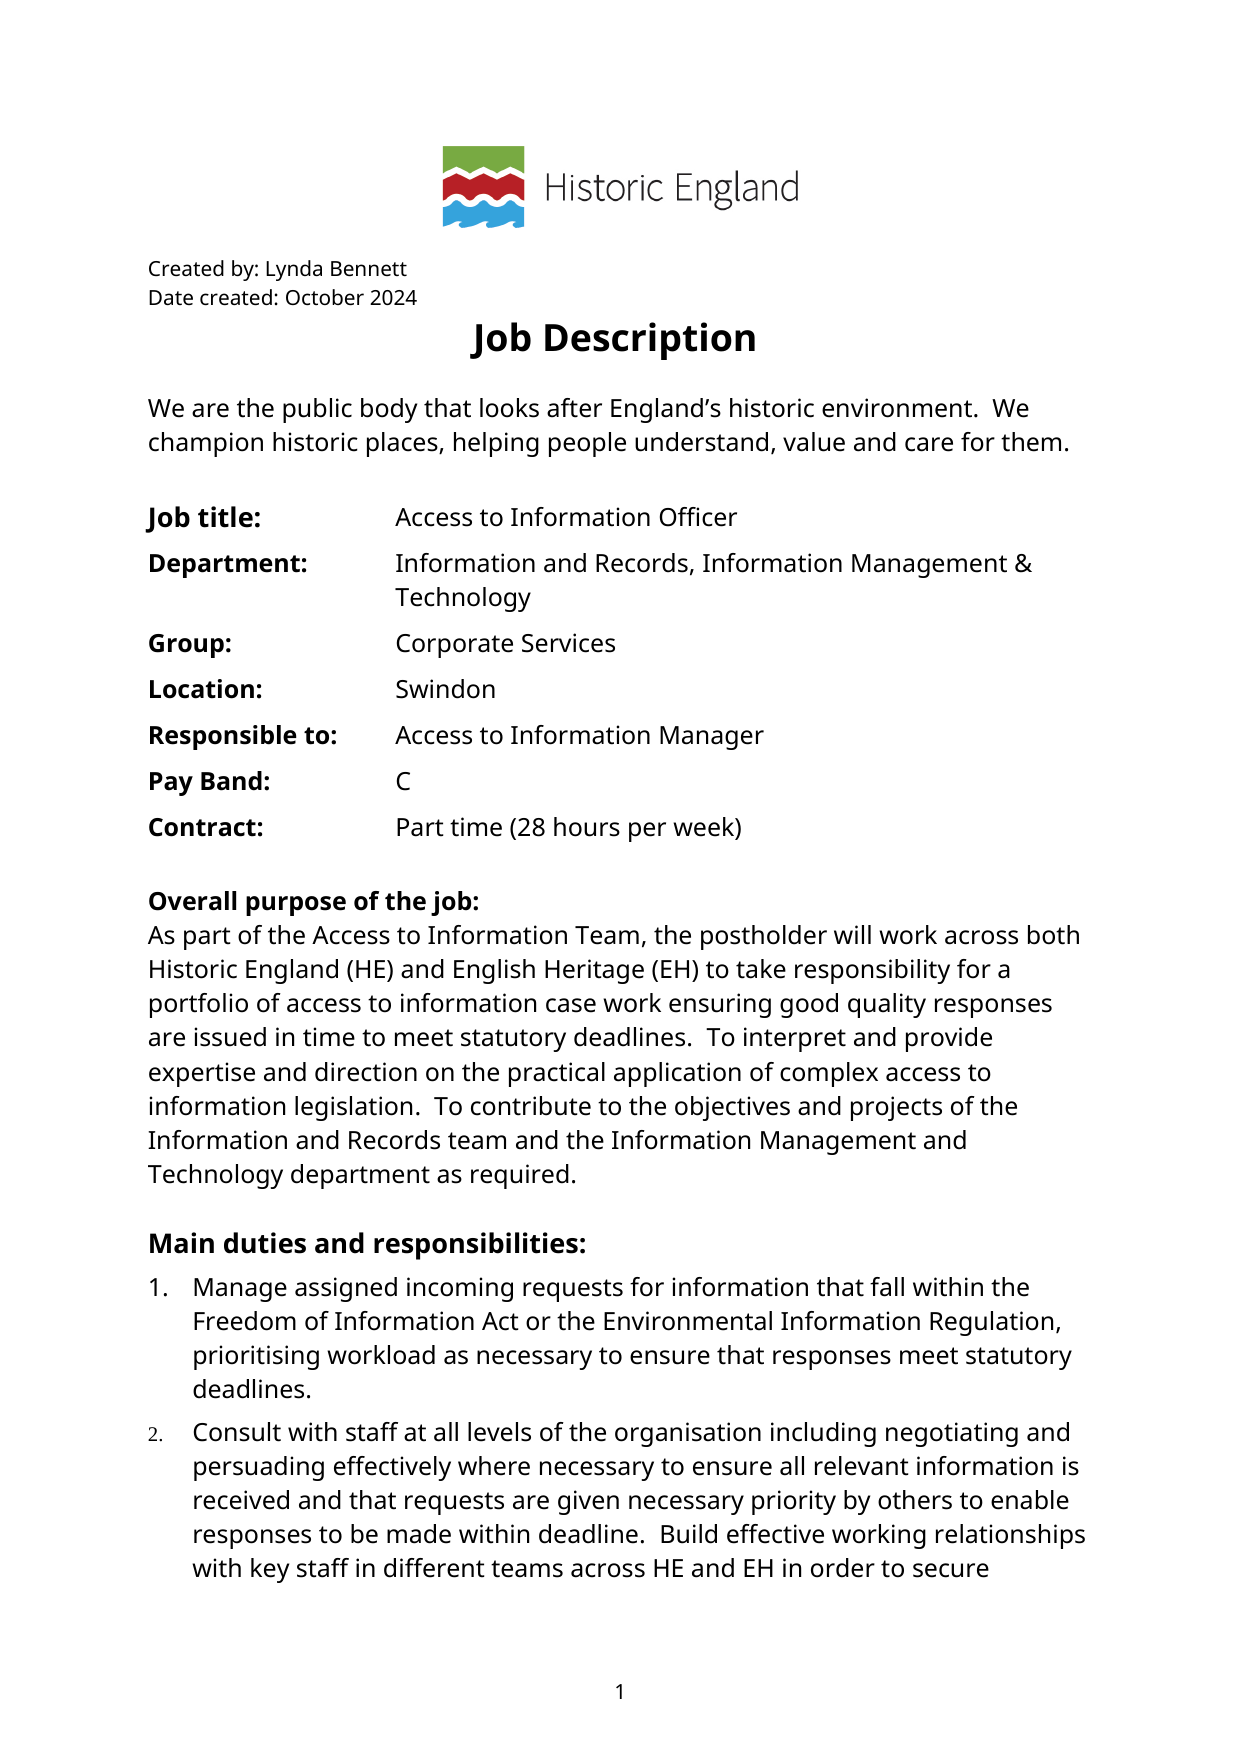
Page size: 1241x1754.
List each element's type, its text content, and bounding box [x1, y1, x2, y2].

table_cell Department: [136, 540, 384, 620]
text Overall purpose of the job: [148, 884, 1092, 918]
table_cell Access to Information Manager [384, 712, 1122, 758]
text Job Description [148, 311, 1092, 362]
table_cell Information and Records, Information Management & Technology [384, 540, 1122, 620]
table_header Access to Information Officer [384, 493, 1122, 540]
table_cell Pay Band: [136, 758, 384, 804]
text We are the public body that looks after England’s historic environment. We champion historic places, helping people understand, value and care for them. [148, 391, 1092, 459]
table_cell Location: [136, 666, 384, 712]
table_cell C [384, 758, 1122, 804]
table_cell Responsible to: [136, 712, 384, 758]
table_cell Part time (28 hours per week) [384, 804, 1122, 850]
table_cell Group: [136, 620, 384, 666]
list Manage assigned incoming requests for information that fall within the Freedom of Information Act or the Environmental Information Regulation, prioritising workload as necessary to ensure that responses meet statutory deadlines. [148, 1270, 1092, 1406]
table_cell Contract: [136, 804, 384, 850]
table_cell Swindon [384, 666, 1122, 712]
text Created by: Lynda Bennett [148, 254, 1092, 283]
text Date created: October 2024 [148, 283, 1092, 311]
table_cell Corporate Services [384, 620, 1122, 666]
table_header Job title: [136, 493, 384, 540]
list Consult with staff at all levels of the organisation including negotiating and persuading effectively where necessary to ensure all relevant information is received and that requests are given necessary priority by others to enable responses to be made within deadline. Build effective working relationships with key staff in different teams across HE and EH in order to secure [148, 1414, 1092, 1584]
text As part of the Access to Information Team, the postholder will work across both Historic England (HE) and English Heritage (EH) to take responsibility for a portfolio of access to information case work ensuring good quality responses are issued in time to meet statutory deadlines. To interpret and provide expertise and direction on the practical application of complex access to information legislation. To contribute to the objectives and projects of the Information and Records team and the Information Management and Technology department as required. [148, 918, 1092, 1190]
text Main duties and responsibilities: [148, 1224, 1092, 1261]
